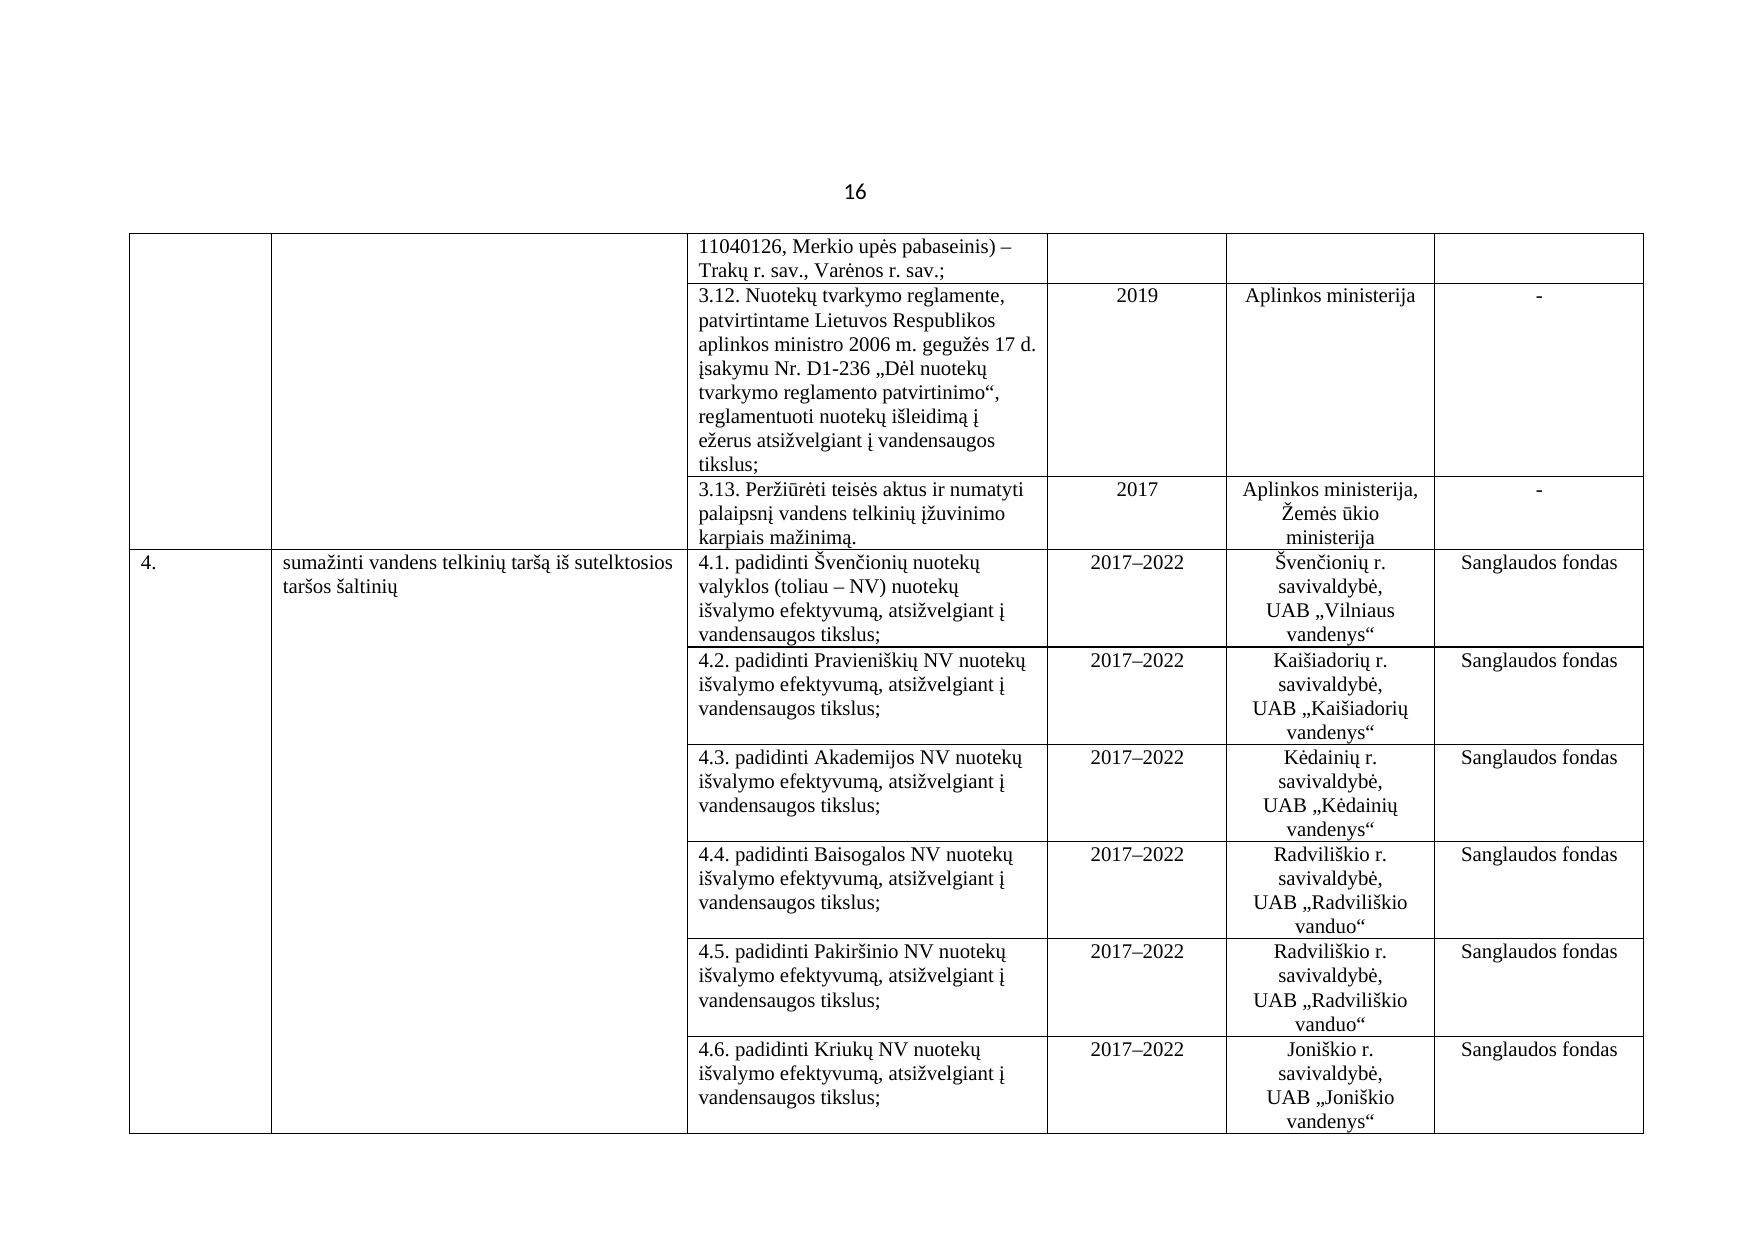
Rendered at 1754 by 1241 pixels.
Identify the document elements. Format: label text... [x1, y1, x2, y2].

table_cell 2017 [1048, 477, 1226, 549]
table_cell [130, 234, 271, 549]
table_cell Radviliškio r. savivaldybė, UAB „Radviliškio vanduo“ [1227, 939, 1434, 1036]
table_cell Švenčionių r. savivaldybė, UAB „Vilniaus vandenys“ [1227, 550, 1434, 646]
table_cell Joniškio r. savivaldybė, UAB „Joniškio vandenys“ [1227, 1037, 1434, 1133]
table_cell [1048, 234, 1226, 282]
table_cell [1227, 234, 1434, 282]
table_cell sumažinti vandens telkinių taršą iš sutelktosios taršos šaltinių [272, 550, 687, 1133]
table_cell 2017–2022 [1048, 648, 1226, 744]
table_cell 4.1. padidinti Švenčionių nuotekų valyklos (toliau – NV) nuotekų išvalymo efektyvumą, atsižvelgiant į vandensaugos tikslus; [688, 550, 1047, 646]
table_cell Sanglaudos fondas [1435, 939, 1643, 1036]
table_cell Kaišiadorių r. savivaldybė, UAB „Kaišiadorių vandenys“ [1227, 648, 1434, 744]
table_cell - [1435, 477, 1643, 549]
table_cell Sanglaudos fondas [1435, 842, 1643, 938]
table_cell Sanglaudos fondas [1435, 745, 1643, 841]
table_cell 4.3. padidinti Akademijos NV nuotekų išvalymo efektyvumą, atsižvelgiant į vandensaugos tikslus; [688, 745, 1047, 841]
table_cell 2017–2022 [1048, 842, 1226, 938]
table_cell 2017–2022 [1048, 745, 1226, 841]
table_cell 4. [130, 550, 271, 1133]
table_cell Aplinkos ministerija, Žemės ūkio ministerija [1227, 477, 1434, 549]
table_cell 2019 [1048, 284, 1226, 476]
table_cell 2017–2022 [1048, 550, 1226, 646]
table_cell 4.4. padidinti Baisogalos NV nuotekų išvalymo efektyvumą, atsižvelgiant į vandensaugos tikslus; [688, 842, 1047, 938]
table_cell Sanglaudos fondas [1435, 1037, 1643, 1133]
table_cell Aplinkos ministerija [1227, 284, 1434, 476]
table_cell 3.12. Nuotekų tvarkymo reglamente, patvirtintame Lietuvos Respublikos aplinkos ministro 2006 m. gegužės 17 d. įsakymu Nr. D1-236 „Dėl nuotekų tvarkymo reglamento patvirtinimo“, reglamentuoti nuotekų išleidimą į ežerus atsižvelgiant į vandensaugos tikslus; [688, 284, 1047, 476]
table_cell Sanglaudos fondas [1435, 550, 1643, 646]
table_cell [272, 234, 687, 549]
table_cell Kėdainių r. savivaldybė, UAB „Kėdainių vandenys“ [1227, 745, 1434, 841]
table_cell 2017–2022 [1048, 1037, 1226, 1133]
table_cell 3.13. Peržiūrėti teisės aktus ir numatyti palaipsnį vandens telkinių įžuvinimo karpiais mažinimą. [688, 477, 1047, 549]
table_cell - [1435, 284, 1643, 476]
table_cell Radviliškio r. savivaldybė, UAB „Radviliškio vanduo“ [1227, 842, 1434, 938]
table_cell [1435, 234, 1643, 282]
table_cell 11040126, Merkio upės pabaseinis) – Trakų r. sav., Varėnos r. sav.; [688, 234, 1047, 282]
table_cell 4.5. padidinti Pakiršinio NV nuotekų išvalymo efektyvumą, atsižvelgiant į vandensaugos tikslus; [688, 939, 1047, 1036]
table_cell 4.2. padidinti Pravieniškių NV nuotekų išvalymo efektyvumą, atsižvelgiant į vandensaugos tikslus; [688, 648, 1047, 744]
table_cell 2017–2022 [1048, 939, 1226, 1036]
table_cell Sanglaudos fondas [1435, 648, 1643, 744]
table_cell 4.6. padidinti Kriukų NV nuotekų išvalymo efektyvumą, atsižvelgiant į vandensaugos tikslus; [688, 1037, 1047, 1133]
